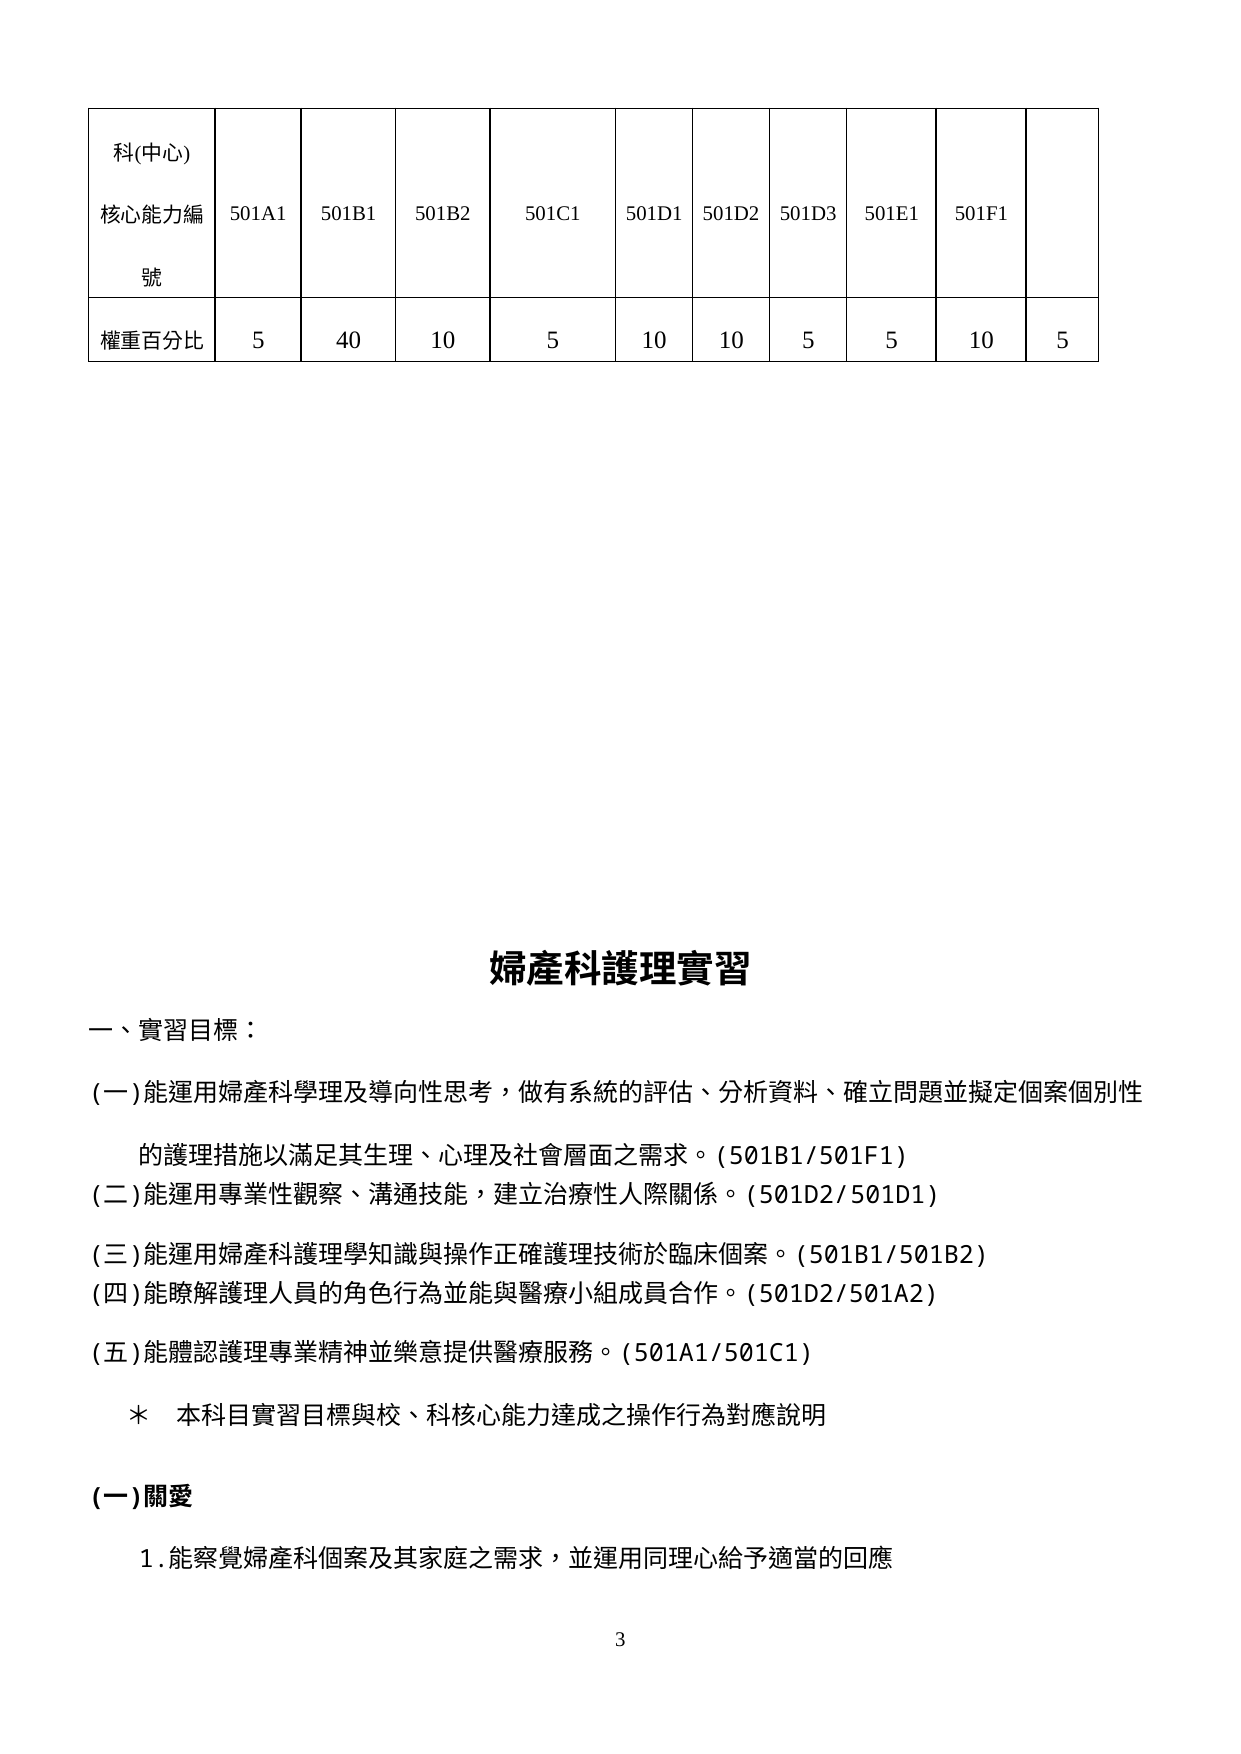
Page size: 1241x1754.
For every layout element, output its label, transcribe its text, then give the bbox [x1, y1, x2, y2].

table_cell 5 [216, 298, 300, 361]
text (四)能瞭解護理人員的角色行為並能與醫療小組成員合作。(501D2/501A2) [89, 1273, 1152, 1309]
table_cell 501F1 [937, 109, 1025, 297]
table_cell 501D3 [770, 109, 846, 297]
table_cell 5 [770, 298, 846, 361]
text (二)能運用專業性觀察、溝通技能，建立治療性人際關係。(501D2/501D1) [89, 1174, 1152, 1211]
table_cell 5 [847, 298, 935, 361]
text 1.能察覺婦產科個案及其家庭之需求，並運用同理心給予適當的回應 [89, 1515, 1152, 1577]
table_cell [1027, 109, 1098, 297]
table_cell 501D2 [693, 109, 769, 297]
list 本科目實習目標與校、科核心能力達成之操作行為對應說明 [126, 1372, 1152, 1434]
table_cell 權重百分比 [89, 298, 214, 361]
table_cell 科(中心) 核心能力編號 [89, 109, 214, 297]
text (一)關愛 [89, 1452, 1152, 1515]
text 婦產科護理實習 [89, 924, 1152, 987]
table_cell 501D1 [616, 109, 692, 297]
table_cell 40 [302, 298, 395, 361]
table_cell 10 [616, 298, 692, 361]
table_cell 501E1 [847, 109, 935, 297]
table_cell 501B1 [302, 109, 395, 297]
table_cell 5 [1027, 298, 1098, 361]
table_cell 501C1 [491, 109, 615, 297]
table_cell 501A1 [216, 109, 300, 297]
table_cell 501B2 [396, 109, 489, 297]
text 一、實習目標： [89, 987, 1152, 1049]
text (一)能運用婦產科學理及導向性思考，做有系統的評估、分析資料、確立問題並擬定個案個別性的護理措施以滿足其生理、心理及社會層面之需求。(501B1/501F1) [89, 1049, 1152, 1174]
table_cell 10 [693, 298, 769, 361]
table_cell 10 [396, 298, 489, 361]
table_cell 5 [491, 298, 615, 361]
text (五)能體認護理專業精神並樂意提供醫療服務。(501A1/501C1) [89, 1309, 1152, 1372]
text (三)能運用婦產科護理學知識與操作正確護理技術於臨床個案。(501B1/501B2) [89, 1211, 1152, 1273]
table_cell 10 [937, 298, 1025, 361]
